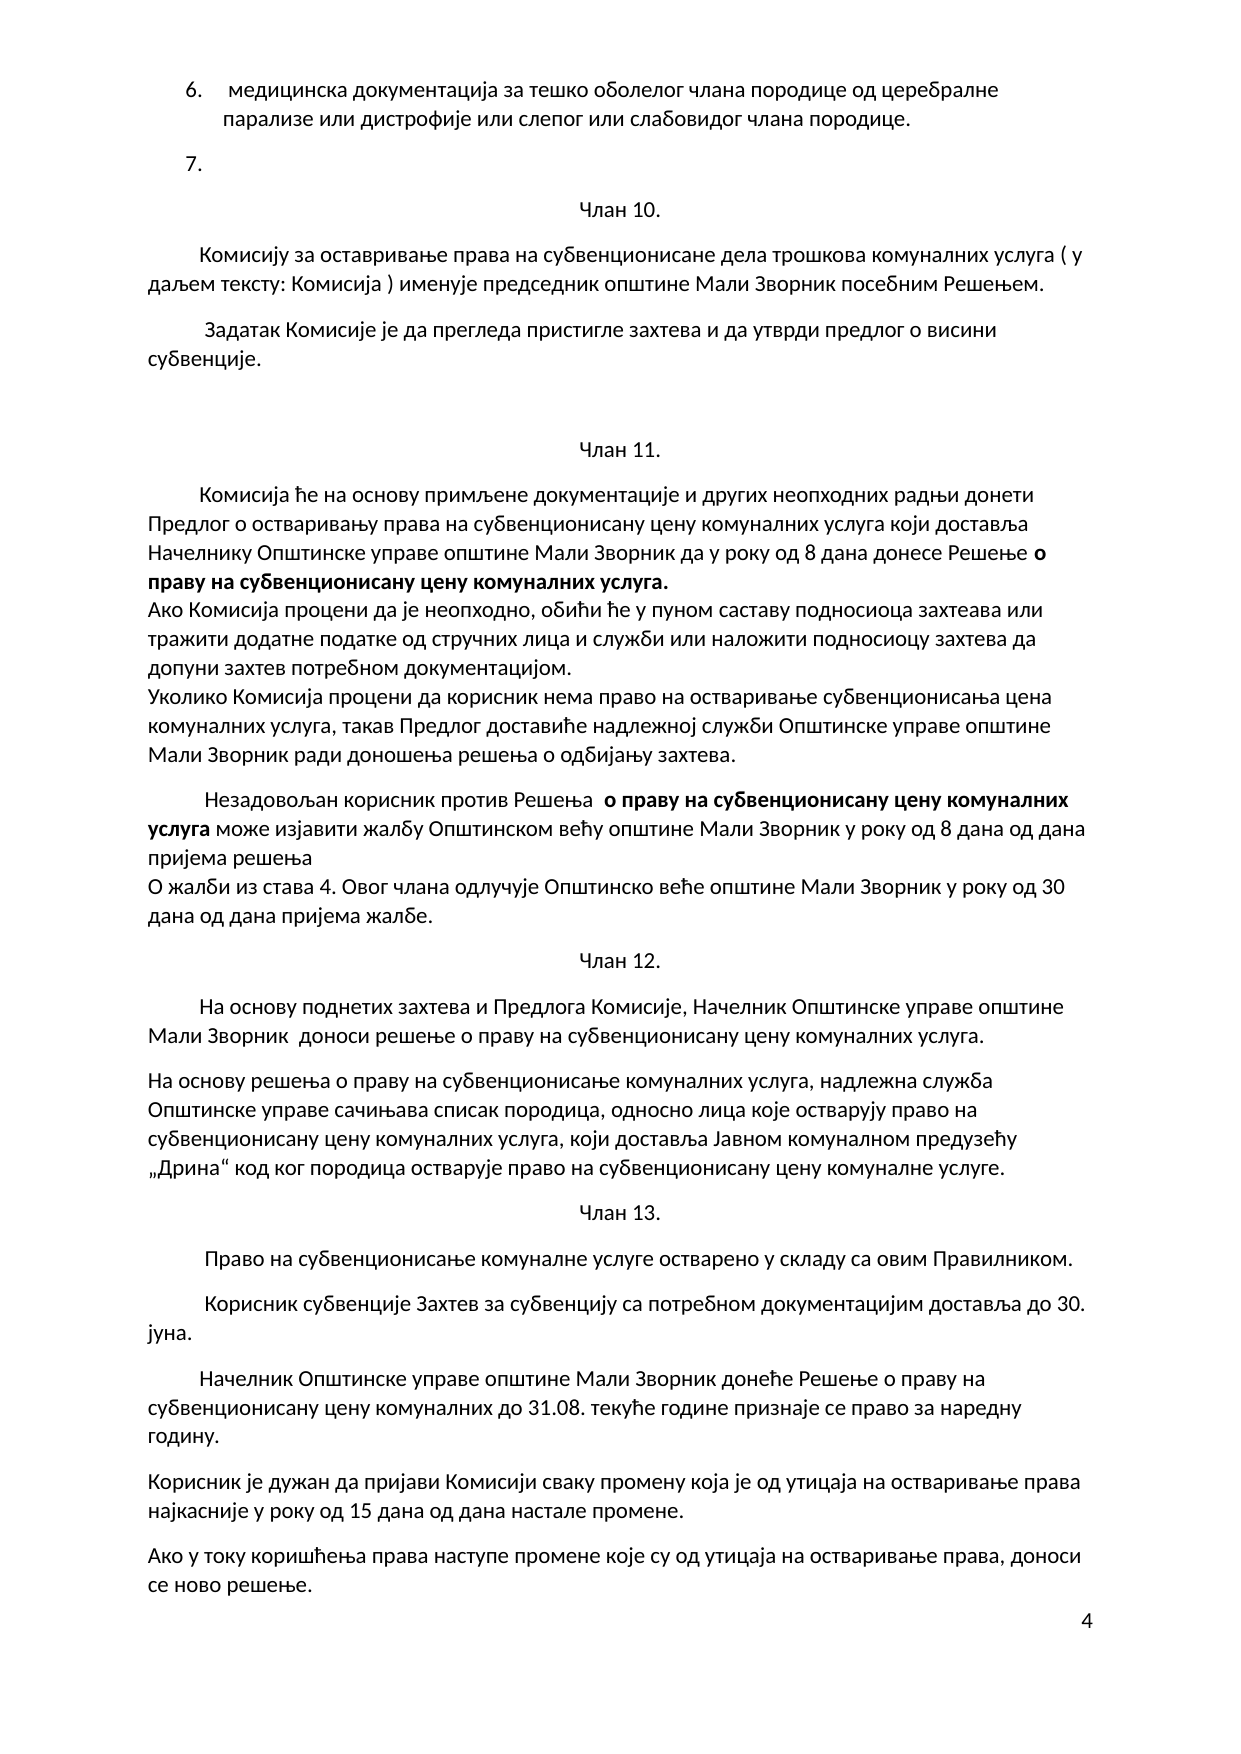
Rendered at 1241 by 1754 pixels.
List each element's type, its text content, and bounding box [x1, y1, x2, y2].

text Незадовољан корисник против Решења о праву на субвенционисану цену комуналних услуга може изјавити жалбу Општинском већу општине Мали Зворник у року од 8 дана од дана пријема решења О жалби из става 4. Овог члана одлучује Општинско веће општине Мали Зворник у року од 30 дана од дана пријема жалбе. [148, 785, 1093, 929]
text На основу поднетих захтева и Предлога Комисије, Начелник Општинске управе општине Мали Зворник доноси решење о праву на субвенционисану цену комуналних услуга. [148, 992, 1093, 1049]
text Комисија ће на основу примљене документације и других неопходних радњи донети Предлог о остваривању права на субвенционисану цену комуналних услуга који доставља Начелнику Општинске управе општине Мали Зворник да у року од 8 дана донесе Решење о праву на субвенционисану цену комуналних услуга. Ако Комисија процени да је неопходно, обићи ће у пуном саставу подносиоца захтеава или тражити додатне податке од стручних лица и служби или наложити подносиоцу захтева да допуни захтев потребном документацијом. Уколико Комисија процени да корисник нема право на остваривање субвенционисања цена комуналних услуга, такав Предлог доставиће надлежној служби Општинске управе општине Мали Зворник ради доношења решења о одбијању захтева. [148, 480, 1093, 768]
text На основу решења о праву на субвенционисање комуналних услуга, надлежна служба Општинске управе сачињава списак породица, односно лица које остварују право на субвенциoнисану цену комуналних услуга, који доставља Јавном комуналном предузећу „Дрина“ код ког породица остварује право на субвенционисану цену комуналне услуге. [148, 1066, 1093, 1181]
text Члан 13. [148, 1198, 1093, 1226]
text Корисник субвенције Захтев за субвенцију са потребном документацијим доставља до 30. јуна. [148, 1289, 1093, 1346]
text Ако у току коришћења права наступе промене које су од утицаја на остваривање права, доноси се ново решење. [148, 1541, 1093, 1598]
text Право на субвенционисање комуналне услуге остварено у складу са овим Правилником. [148, 1244, 1093, 1272]
text Члан 10. [148, 195, 1093, 223]
text Комисију за оставривање права на субвенционисане дела трошкова комуналних услуга ( у даљем тексту: Комисија ) именује председник општине Мали Зворник посебним Решењем. [148, 240, 1093, 297]
text Начелник Општинске управе општине Мали Зворник донеће Решење о праву на субвенционисану цену комуналних до 31.08. текуће године признаје се право за наредну годину. [148, 1364, 1093, 1449]
text Члан 11. [148, 435, 1093, 463]
list медицинска документација за тешко оболелог члана породице од церебралне парализе или дистрофије или слепог или слабовидог члана породице. [185, 75, 1093, 132]
text Задатак Комисије је да прегледа пристигле захтева и да утврди предлог о висини субвенције. [148, 315, 1093, 372]
text Члан 12. [148, 946, 1093, 974]
text Корисник је дужан да пријави Комисији сваку промену која је од утицаја на остваривање права најкасније у року од 15 дана од дана настале промене. [148, 1467, 1093, 1524]
